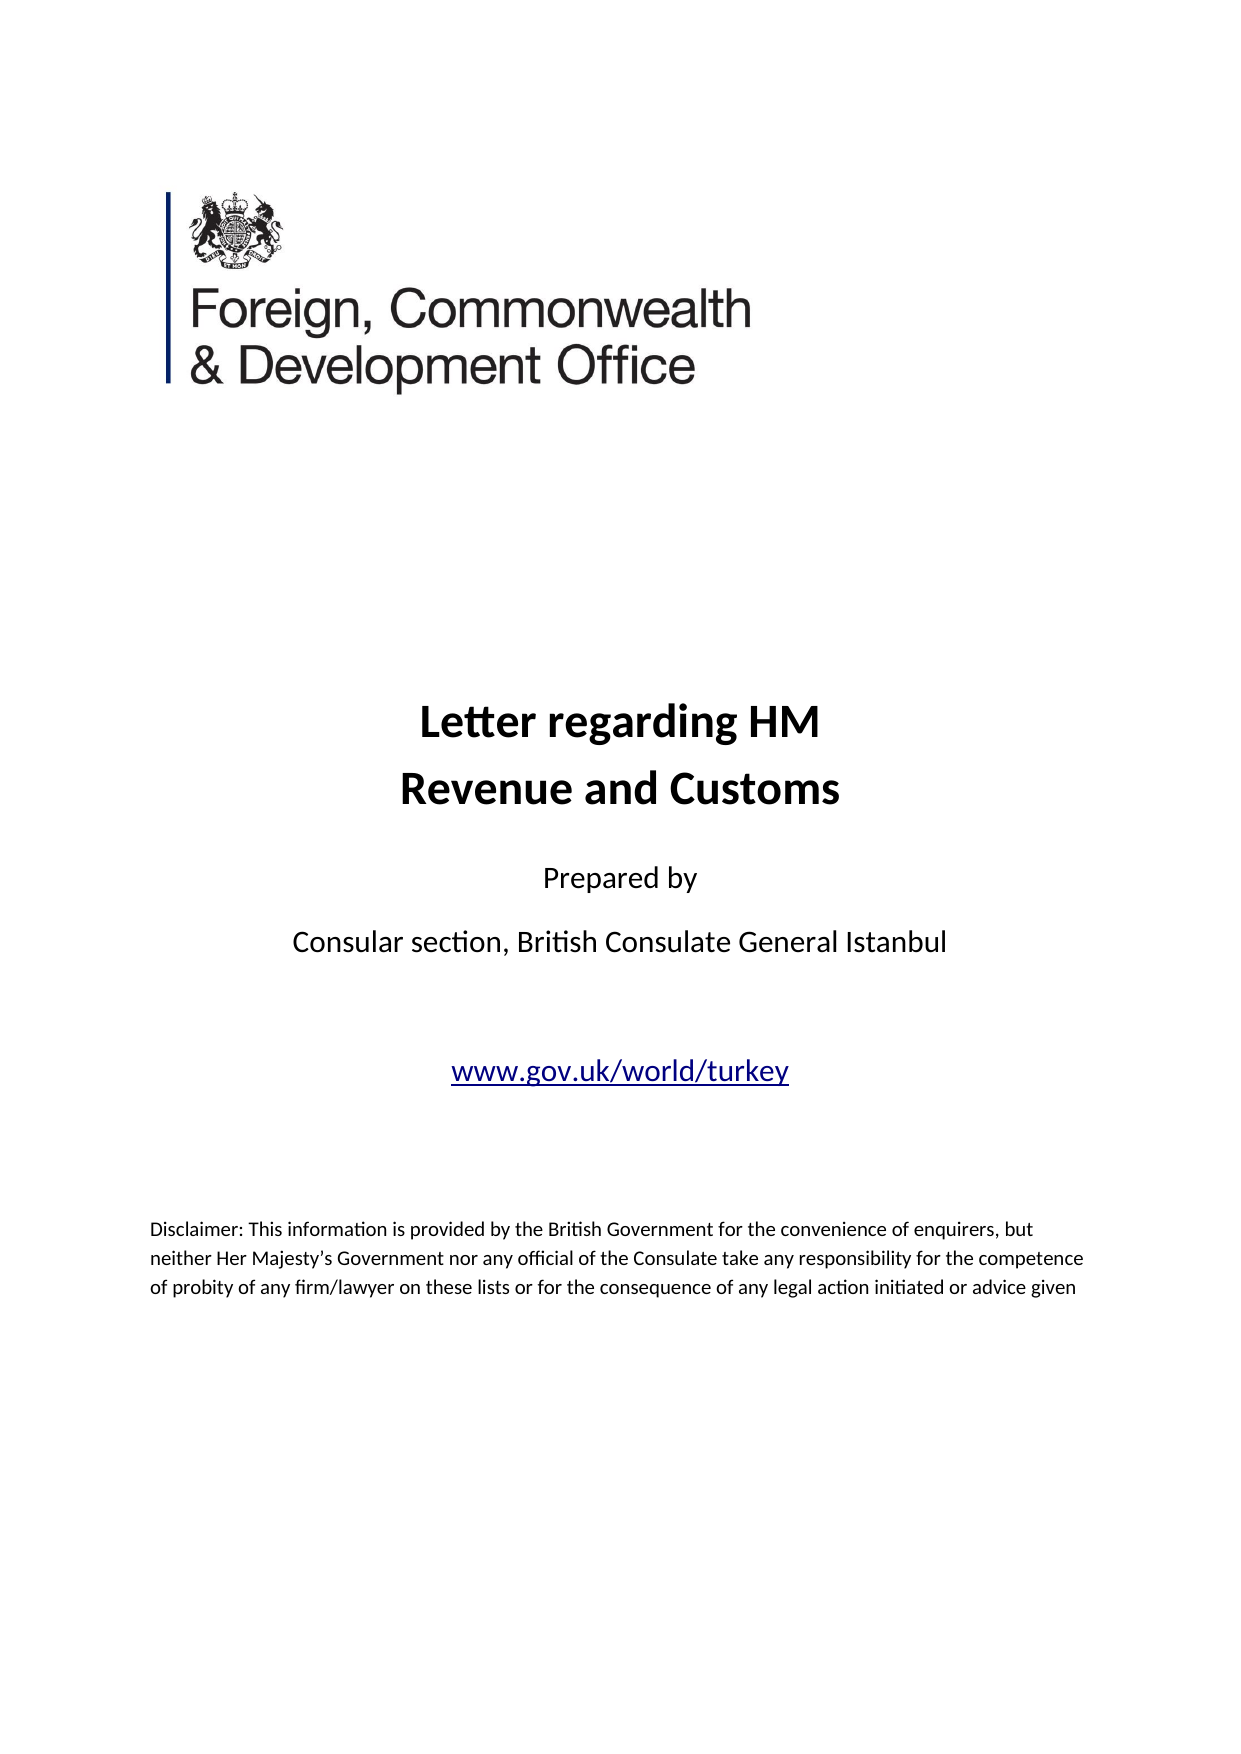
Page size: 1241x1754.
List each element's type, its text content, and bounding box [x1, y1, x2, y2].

text Disclaimer: This information is provided by the British Government for the convenience of enquirers, but neither Her Majesty’s Government nor any official of the Consulate take any responsibility for the competence of probity of any firm/lawyer on these lists or for the consequence of any legal action initiated or advice given [150, 1216, 1090, 1300]
text Revenue and Customs [150, 758, 1090, 817]
text www.gov.uk/world/turkey [150, 1051, 1090, 1089]
text Letter regarding HM [150, 691, 1090, 749]
text Consular section, British Consulate General Istanbul [150, 922, 1090, 960]
text Prepared by [150, 858, 1090, 896]
